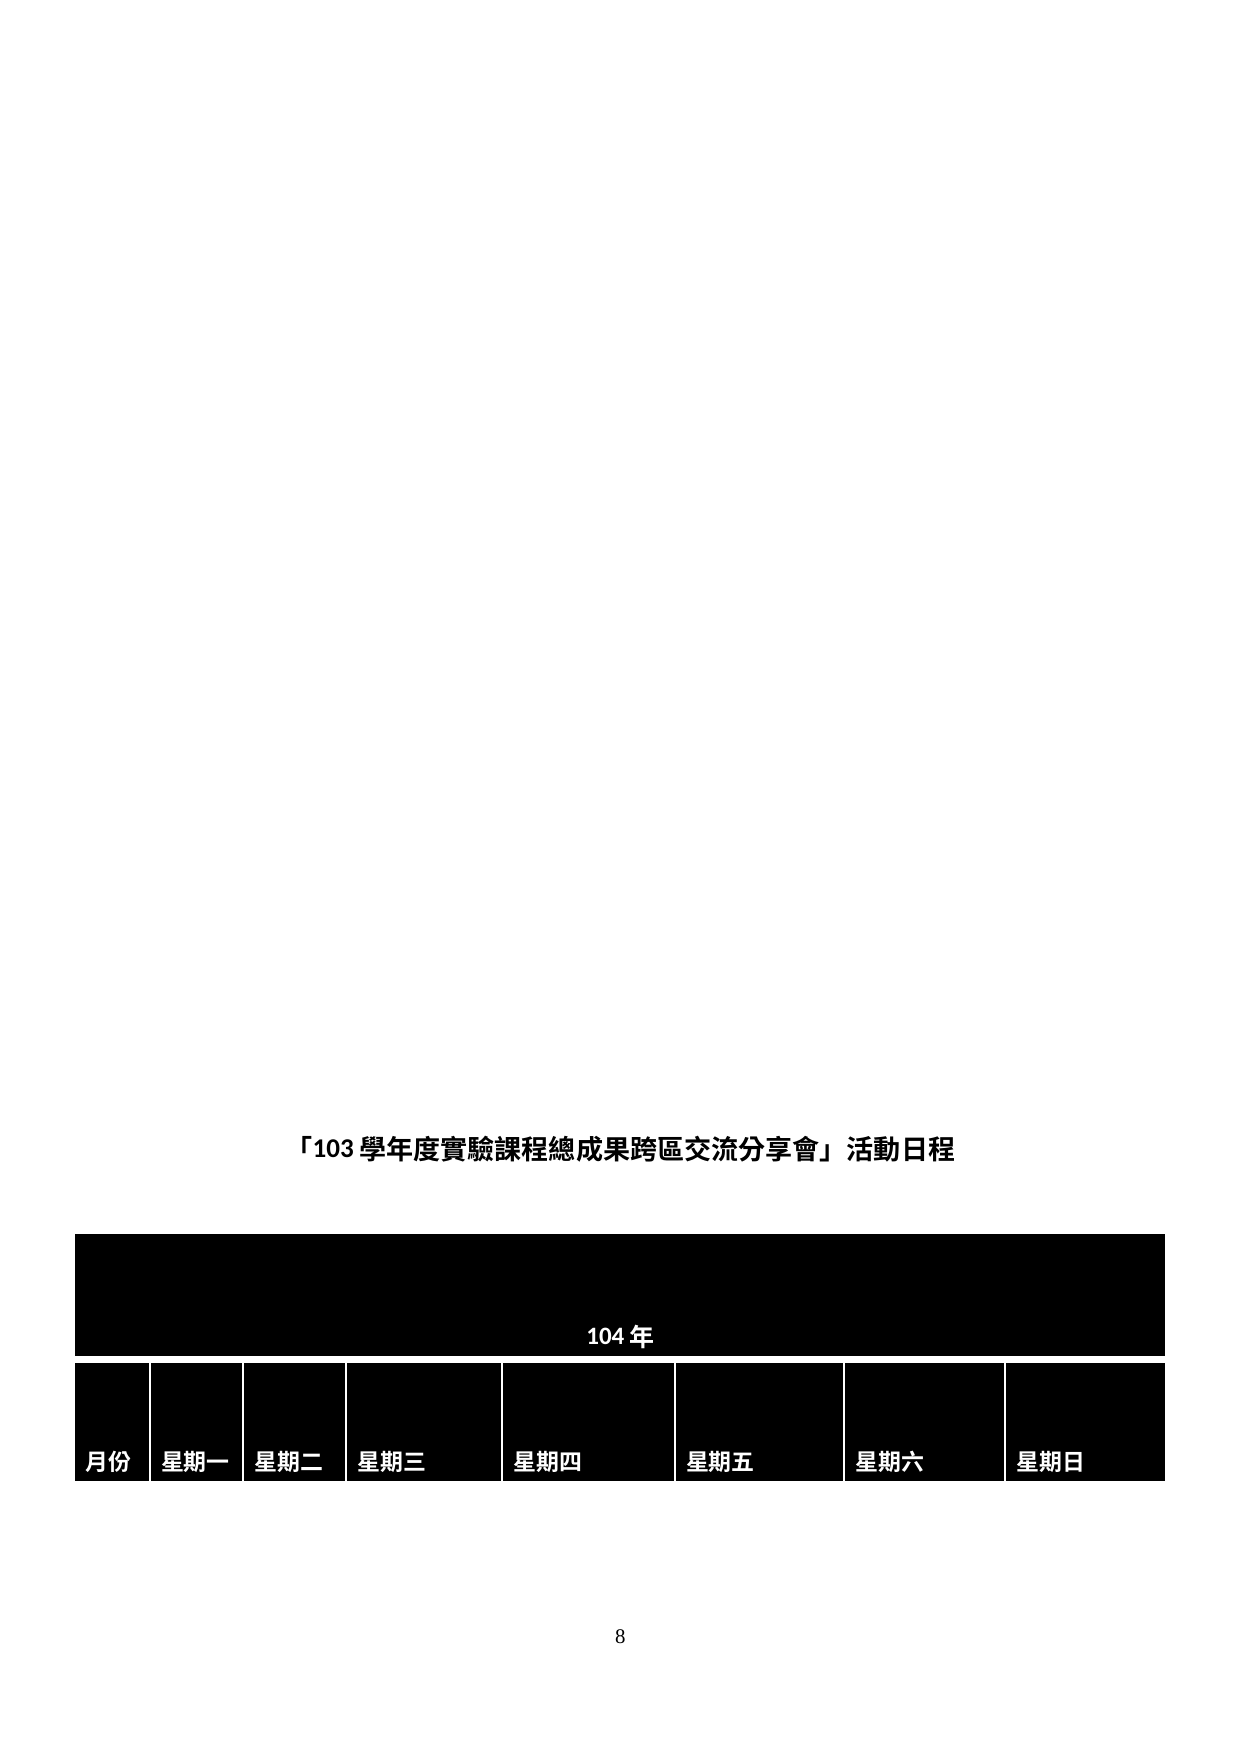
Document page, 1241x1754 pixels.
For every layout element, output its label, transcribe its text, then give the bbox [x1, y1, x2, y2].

table_cell 星期四 [503, 1363, 674, 1481]
table_cell 月份 [75, 1363, 149, 1481]
text 「103學年度實驗課程總成果跨區交流分享會」活動日程 [187, 1106, 1053, 1169]
table_cell 星期日 [1006, 1363, 1165, 1481]
table_cell 星期一 [151, 1363, 242, 1481]
table_cell 星期二 [244, 1363, 345, 1481]
table_cell 星期六 [845, 1363, 1004, 1481]
table_cell 星期三 [347, 1363, 501, 1481]
table_cell 星期五 [676, 1363, 843, 1481]
table_header 104年 [75, 1234, 1165, 1356]
